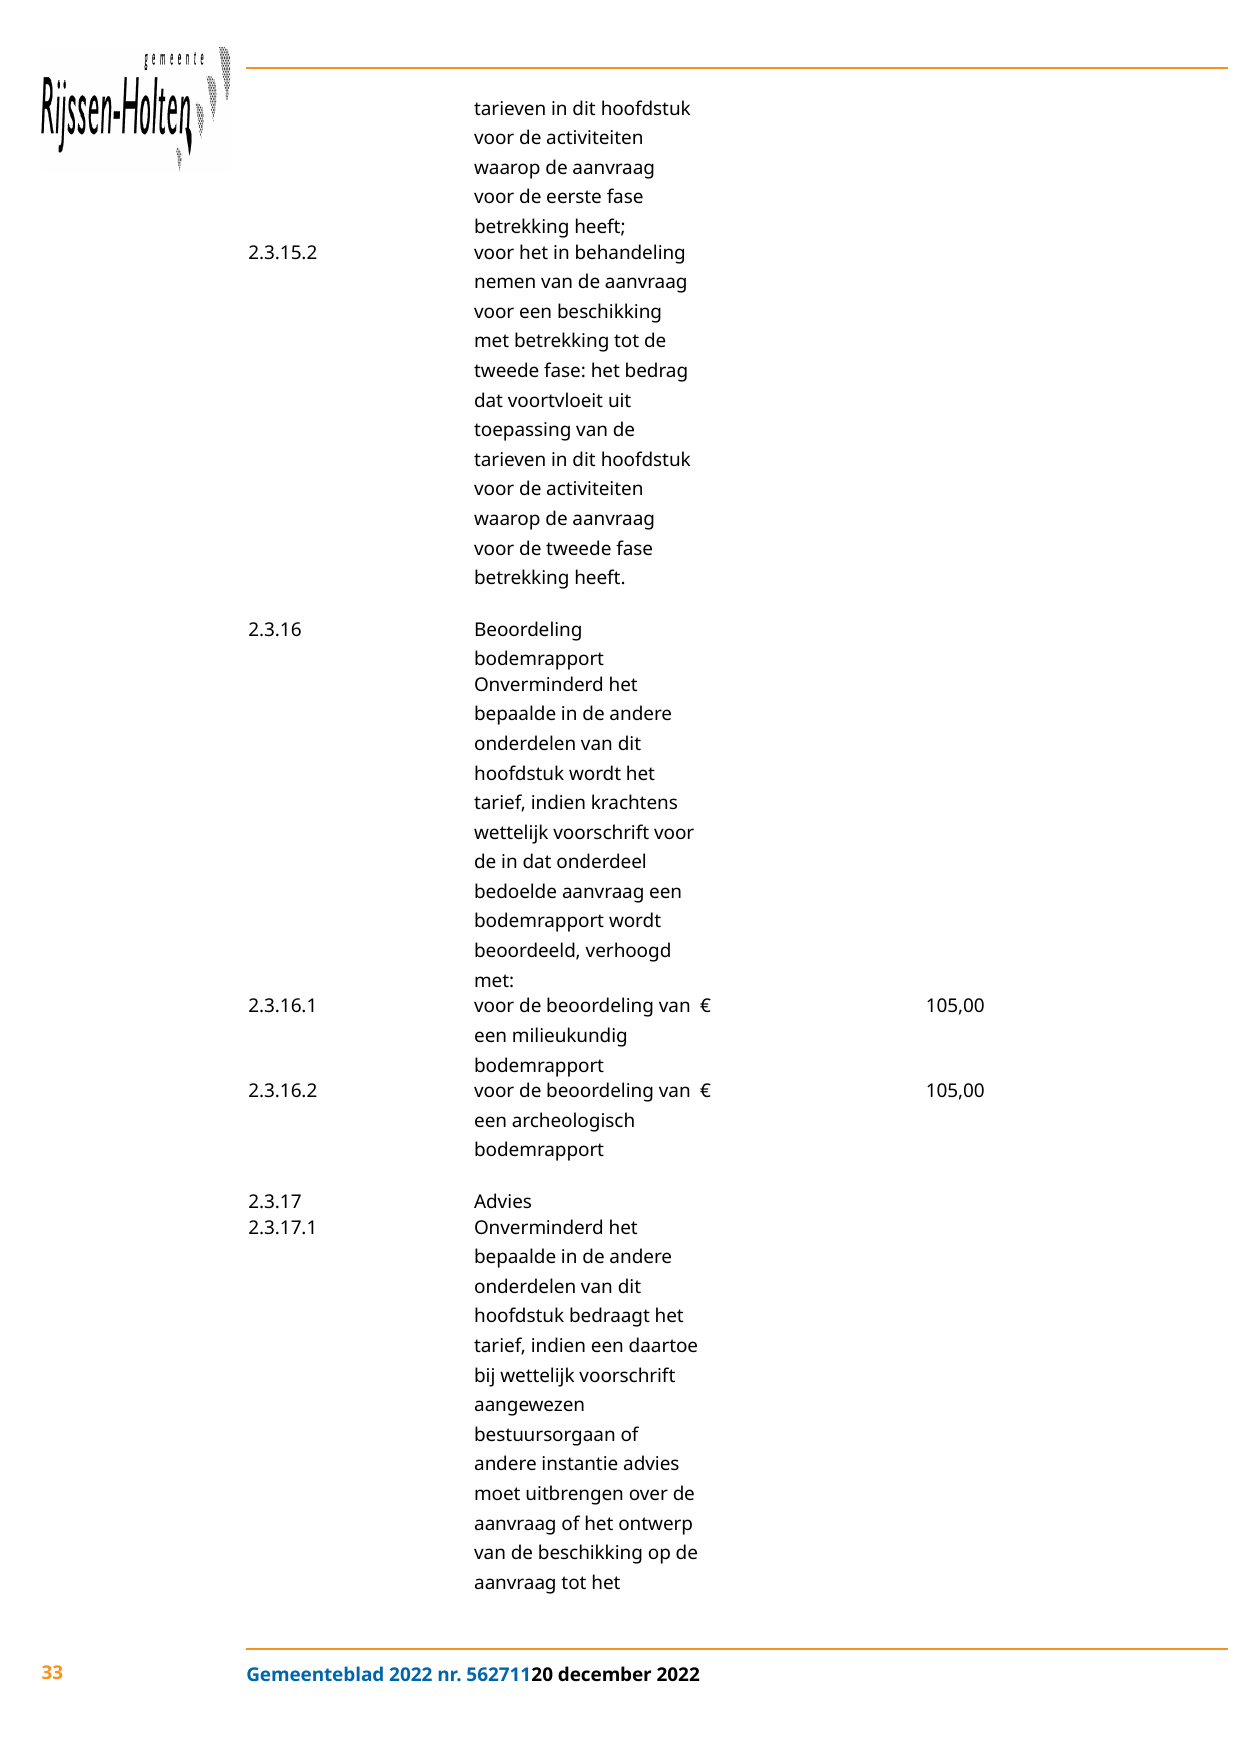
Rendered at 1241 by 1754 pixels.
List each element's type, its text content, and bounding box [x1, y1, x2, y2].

table_cell [926, 239, 1152, 590]
table_cell voor de beoordeling van een archeologisch bodemrapport [474, 1078, 700, 1162]
table_cell 2.3.16.1 [248, 993, 474, 1077]
table_cell [926, 590, 1152, 616]
table_cell Onverminderd het bepaalde in de andere onderdelen van dit hoofdstuk bedraagt het tarief, indien een daartoe bij wettelijk voorschrift aangewezen bestuursorgaan of andere instantie advies moet uitbrengen over de aanvraag of het ontwerp van de beschikking op de aanvraag tot het [474, 1214, 700, 1594]
table_cell [700, 590, 926, 616]
table_cell [700, 1214, 926, 1594]
table_cell [700, 1163, 926, 1188]
table_cell [700, 95, 926, 239]
table_cell [926, 1214, 1152, 1594]
table_cell Beoordeling bodemrapport [474, 616, 700, 671]
table_cell Advies [474, 1188, 700, 1214]
table_cell [700, 1188, 926, 1214]
table_cell 2.3.17 [248, 1188, 474, 1214]
table_cell [474, 1163, 700, 1188]
table_cell [248, 95, 474, 239]
table_cell [474, 590, 700, 616]
table_cell [926, 616, 1152, 671]
table_cell [926, 1188, 1152, 1214]
table_cell € [700, 993, 926, 1077]
table_cell 2.3.17.1 [248, 1214, 474, 1594]
table_cell [248, 1163, 474, 1188]
table_cell 105,00 [926, 993, 1152, 1077]
table_cell [248, 671, 474, 993]
table_cell [926, 671, 1152, 993]
table_cell Onverminderd het bepaalde in de andere onderdelen van dit hoofdstuk wordt het tarief, indien krachtens wettelijk voorschrift voor de in dat onderdeel bedoelde aanvraag een bodemrapport wordt beoordeeld, verhoogd met: [474, 671, 700, 993]
table_cell € [700, 1078, 926, 1162]
table_cell 105,00 [926, 1078, 1152, 1162]
table_cell 2.3.16 [248, 616, 474, 671]
table_cell [926, 1163, 1152, 1188]
table_cell [700, 671, 926, 993]
table_cell 2.3.16.2 [248, 1078, 474, 1162]
picture [41, 47, 231, 172]
table_cell tarieven in dit hoofdstuk voor de activiteiten waarop de aanvraag voor de eerste fase betrekking heeft; [474, 95, 700, 239]
table_cell [700, 616, 926, 671]
table_cell voor de beoordeling van een milieukundig bodemrapport [474, 993, 700, 1077]
table_cell 2.3.15.2 [248, 239, 474, 590]
table_cell [700, 239, 926, 590]
table_cell voor het in behandeling nemen van de aanvraag voor een beschikking met betrekking tot de tweede fase: het bedrag dat voortvloeit uit toepassing van de tarieven in dit hoofdstuk voor de activiteiten waarop de aanvraag voor de tweede fase betrekking heeft. [474, 239, 700, 590]
table_cell [248, 590, 474, 616]
table_cell [926, 95, 1152, 239]
